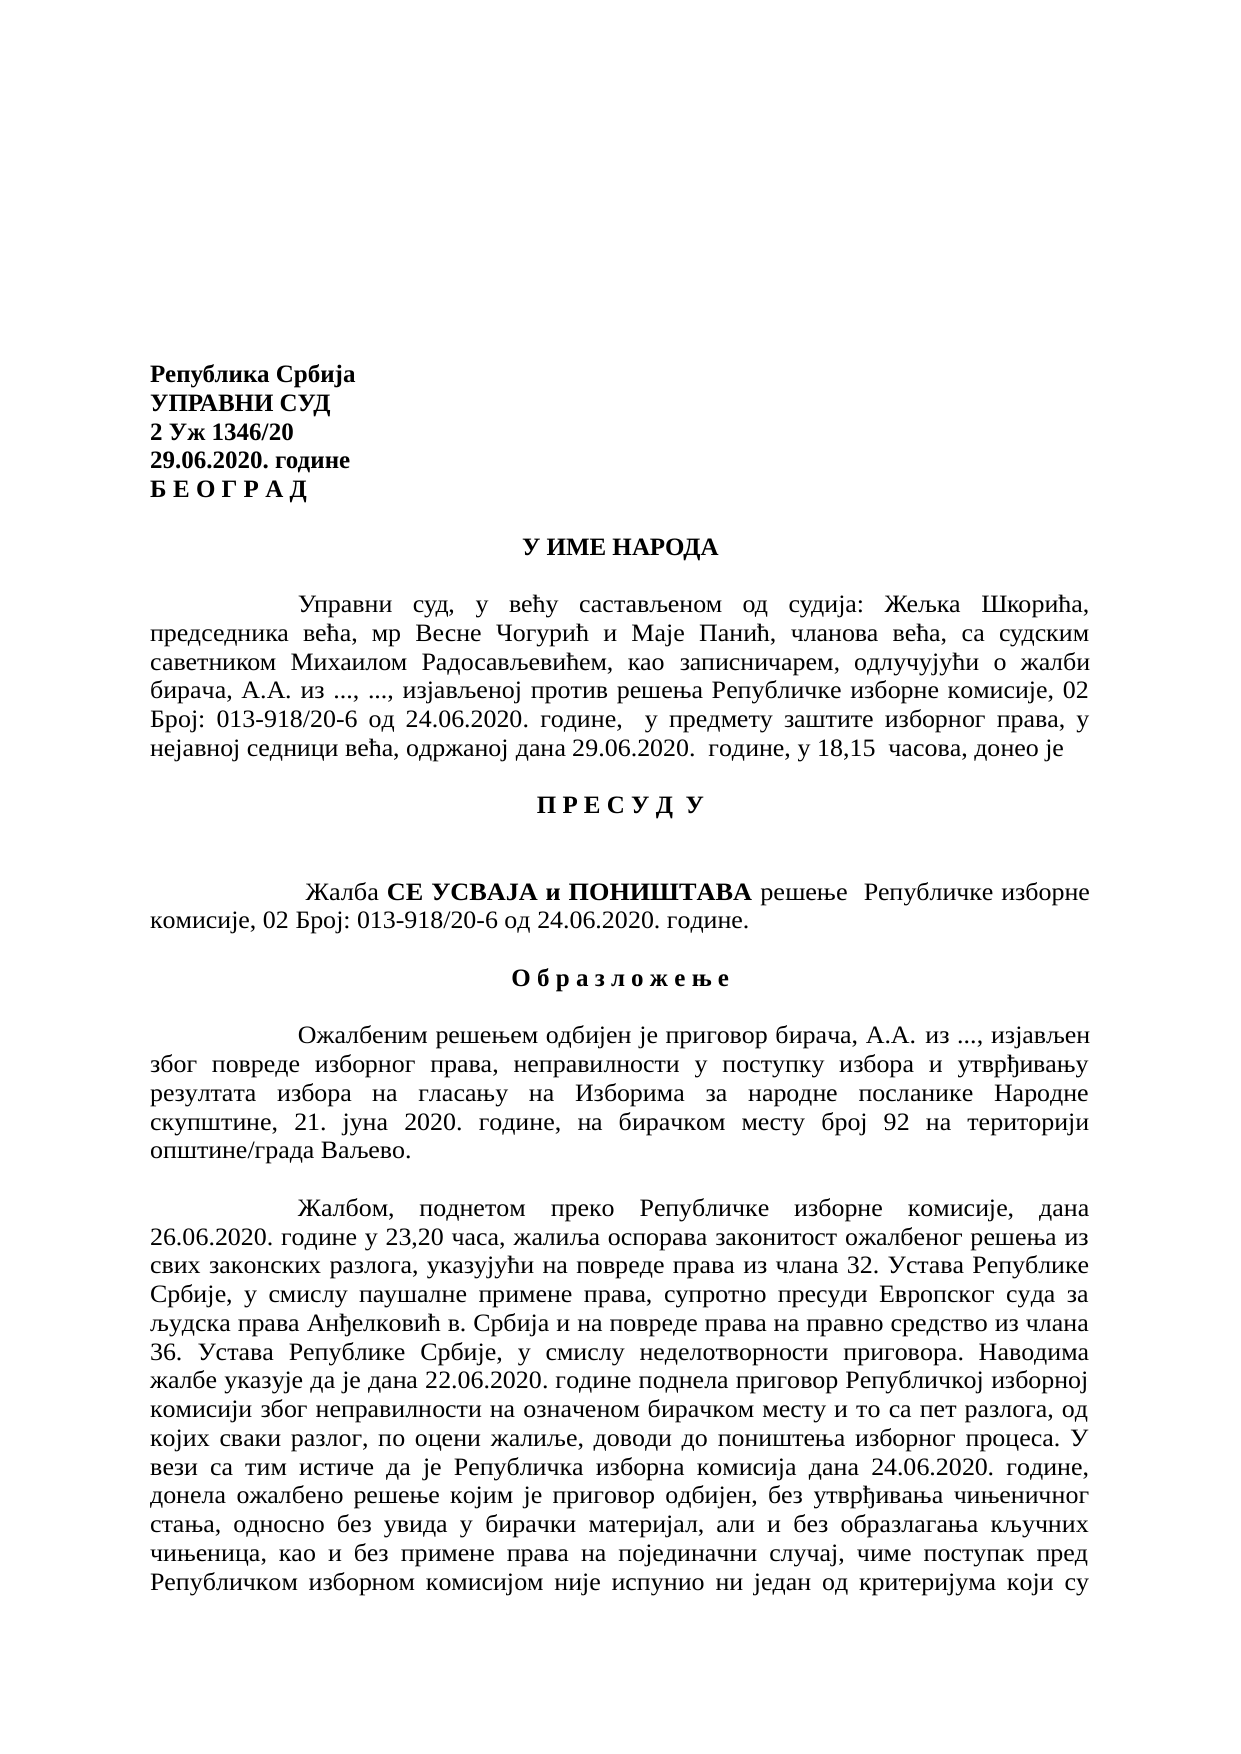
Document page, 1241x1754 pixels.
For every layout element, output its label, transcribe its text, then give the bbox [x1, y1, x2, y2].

text Ожалбеним решењем одбијен је приговор бирача, A.A. из ..., изјављен због повреде изборног права, неправилности у поступку избора и утврђивању резултата избора на гласању на Изборима за народне посланике Народне скупштине, 21. јуна 2020. године, на бирачком месту број 92 на територији општине/града Ваљево. [150, 1020, 1090, 1164]
text Управни суд, у већу састављеном од судија: Жељка Шкорића, председника већа, мр Весне Чогурић и Маје Панић, чланова већа, са судским саветником Михаилом Радосављевићем, као записничарем, одлучујући о жалби бирача, A.A. из ..., ..., изјављеној против решења Републичке изборне комисије, 02 Број: 013-918/20-6 од 24.06.2020. године, у предмету заштите изборног права, у нејавној седници већа, одржаној дана 29.06.2020. године, у 18,15 часова, донео је [150, 589, 1090, 762]
text П Р Е С У Д У [150, 790, 1090, 819]
text У ИМЕ НАРОДА [150, 532, 1090, 560]
text Жалба СЕ УСВАЈА и ПОНИШТАВА решење Републичке изборне комисије, 02 Број: 013-918/20-6 од 24.06.2020. године. [150, 877, 1090, 934]
text 29.06.2020. године [150, 445, 1090, 474]
text 2 Уж 1346/20 [150, 417, 1090, 445]
text Жалбом, поднетом преко Републичке изборне комисије, дана 26.06.2020. године у 23,20 часа, жалиља оспорава законитост ожалбеног решења из свих законских разлога, указујући на повреде права из члана 32. Устава Републике Србије, у смислу паушалне примене права, супротно пресуди Европског суда за људска права Анђелковић в. Србија и на повреде права на правно средство из члана 36. Устава Републике Србије, у смислу неделотворности приговора. Наводима жалбе указује да је дана 22.06.2020. године поднела приговор Републичкој изборној комисији због неправилности на означеном бирачком месту и то са пет разлога, од којих сваки разлог, по оцени жалиље, доводи до поништења изборног процеса. У вези са тим истиче да је Републичка изборна комисија дана 24.06.2020. године, донела ожалбено решење којим је приговор одбијен, без утврђивања чињеничног стања, односно без увида у бирачки материјал, али и без образлагања кључних чињеница, као и без примене права на појединачни случај, чиме поступак пред Републичком изборном комисијом није испунио ни један од критеријума који су [150, 1193, 1090, 1595]
text О б р а з л о ж е њ е [150, 963, 1090, 992]
text Б Е О Г Р А Д [150, 474, 1090, 503]
text УПРАВНИ СУД [150, 388, 1090, 417]
text Република Србија [150, 148, 1090, 388]
